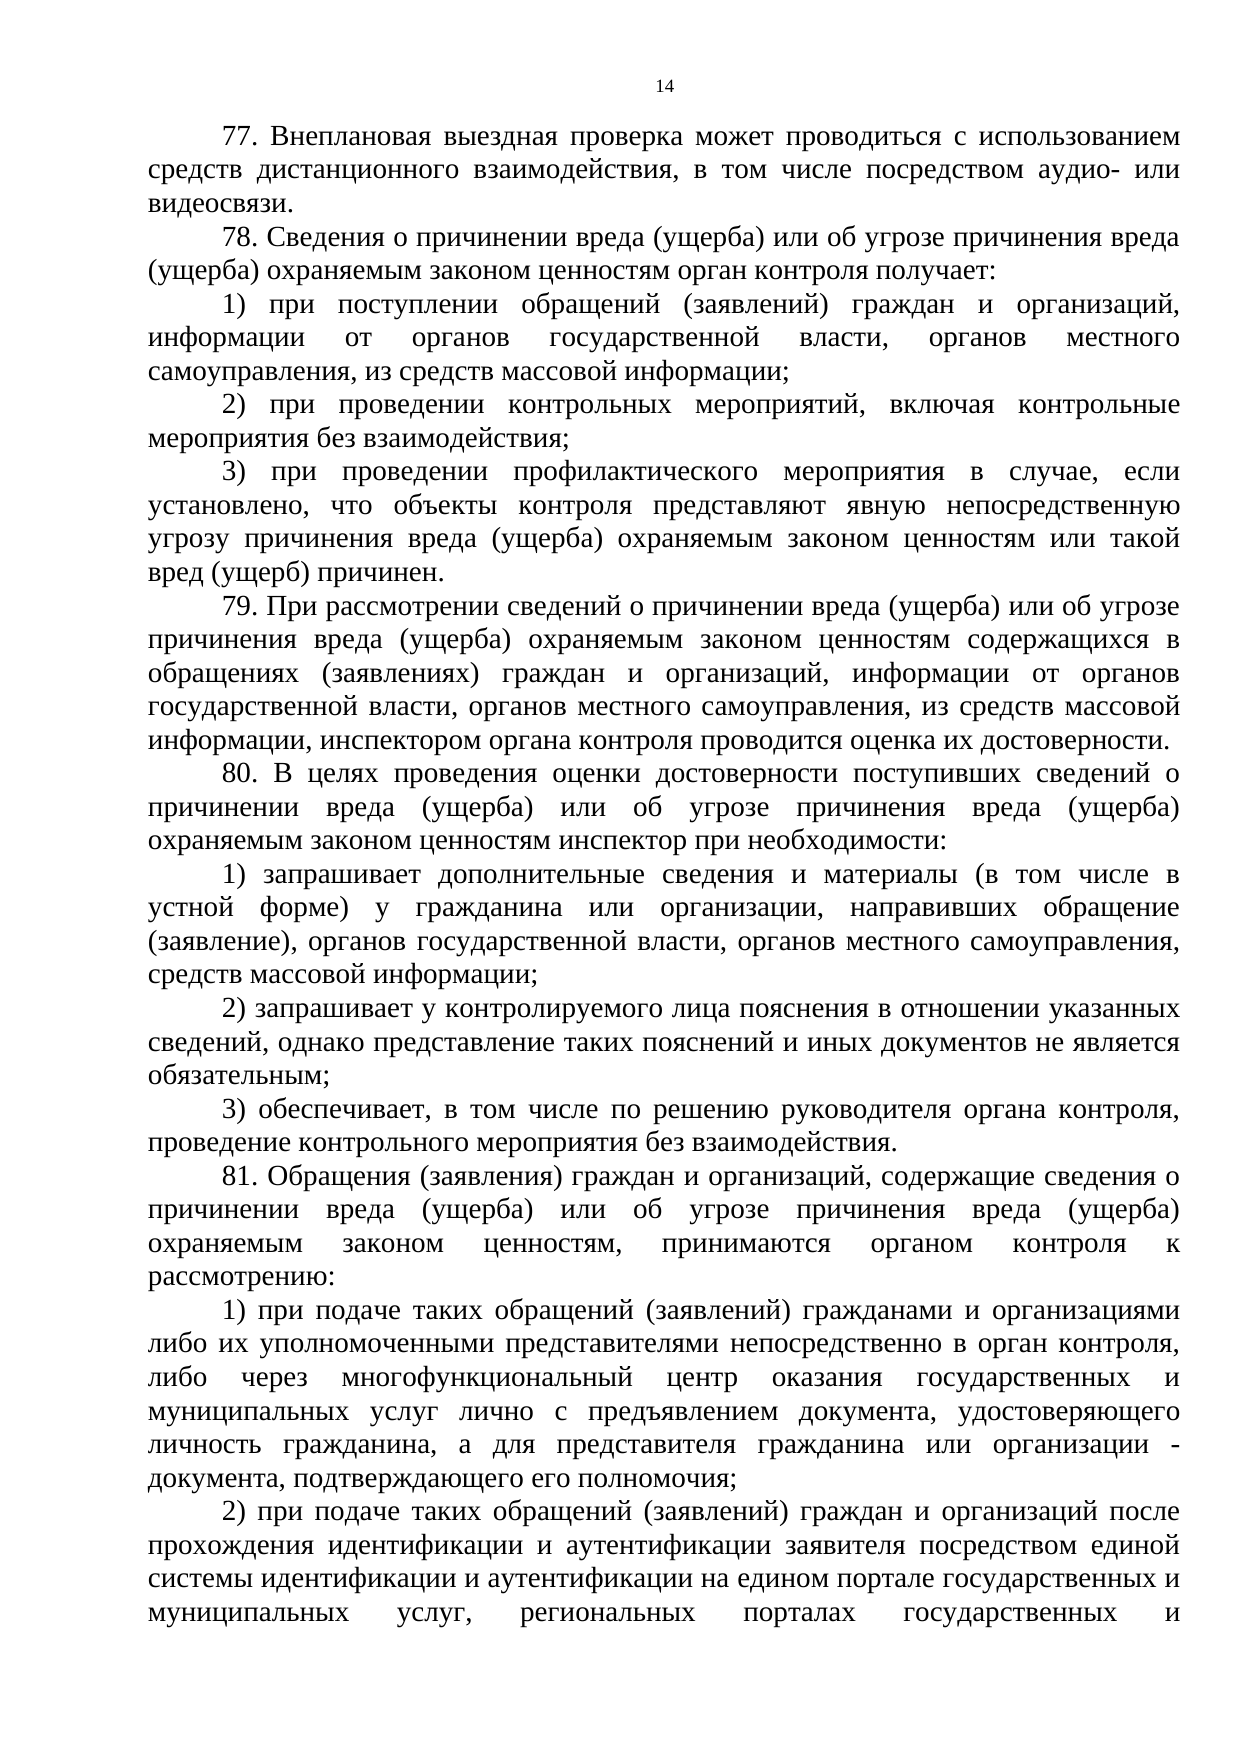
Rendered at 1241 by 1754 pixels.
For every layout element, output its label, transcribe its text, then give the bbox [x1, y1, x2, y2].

text 1) при поступлении обращений (заявлений) граждан и организаций, информации от органов государственной власти, органов местного самоуправления, из средств массовой информации; [148, 286, 1181, 386]
text 78. Сведения о причинении вреда (ущерба) или об угрозе причинения вреда (ущерба) охраняемым законом ценностям орган контроля получает: [148, 219, 1181, 286]
text 1) запрашивает дополнительные сведения и материалы (в том числе в устной форме) у гражданина или организации, направивших обращение (заявление), органов государственной власти, органов местного самоуправления, средств массовой информации; [148, 856, 1181, 990]
text 1) при подаче таких обращений (заявлений) гражданами и организациями либо их уполномоченными представителями непосредственно в орган контроля, либо через многофункциональный центр оказания государственных и муниципальных услуг лично с предъявлением документа, удостоверяющего личность гражданина, а для представителя гражданина или организации - документа, подтверждающего его полномочия; [148, 1292, 1181, 1493]
text 79. При рассмотрении сведений о причинении вреда (ущерба) или об угрозе причинения вреда (ущерба) охраняемым законом ценностям содержащихся в обращениях (заявлениях) граждан и организаций, информации от органов государственной власти, органов местного самоуправления, из средств массовой информации, инспектором органа контроля проводится оценка их достоверности. [148, 588, 1181, 755]
text 2) при подаче таких обращений (заявлений) граждан и организаций после прохождения идентификации и аутентификации заявителя посредством единой системы идентификации и аутентификации на едином портале государственных и муниципальных услуг, региональных порталах государственных и [148, 1493, 1181, 1627]
text 80. В целях проведения оценки достоверности поступивших сведений о причинении вреда (ущерба) или об угрозе причинения вреда (ущерба) охраняемым законом ценностям инспектор при необходимости: [148, 755, 1181, 856]
text 2) запрашивает у контролируемого лица пояснения в отношении указанных сведений, однако представление таких пояснений и иных документов не является обязательным; [148, 990, 1181, 1091]
text 2) при проведении контрольных мероприятий, включая контрольные мероприятия без взаимодействия; [148, 386, 1181, 453]
text 3) при проведении профилактического мероприятия в случае, если установлено, что объекты контроля представляют явную непосредственную угрозу причинения вреда (ущерба) охраняемым законом ценностям или такой вред (ущерб) причинен. [148, 453, 1181, 588]
text 3) обеспечивает, в том числе по решению руководителя органа контроля, проведение контрольного мероприятия без взаимодействия. [148, 1091, 1181, 1158]
text 81. Обращения (заявления) граждан и организаций, содержащие сведения о причинении вреда (ущерба) или об угрозе причинения вреда (ущерба) охраняемым законом ценностям, принимаются органом контроля к рассмотрению: [148, 1158, 1181, 1292]
text 77. Внеплановая выездная проверка может проводиться с использованием средств дистанционного взаимодействия, в том числе посредством аудио- или видеосвязи. [148, 118, 1181, 219]
